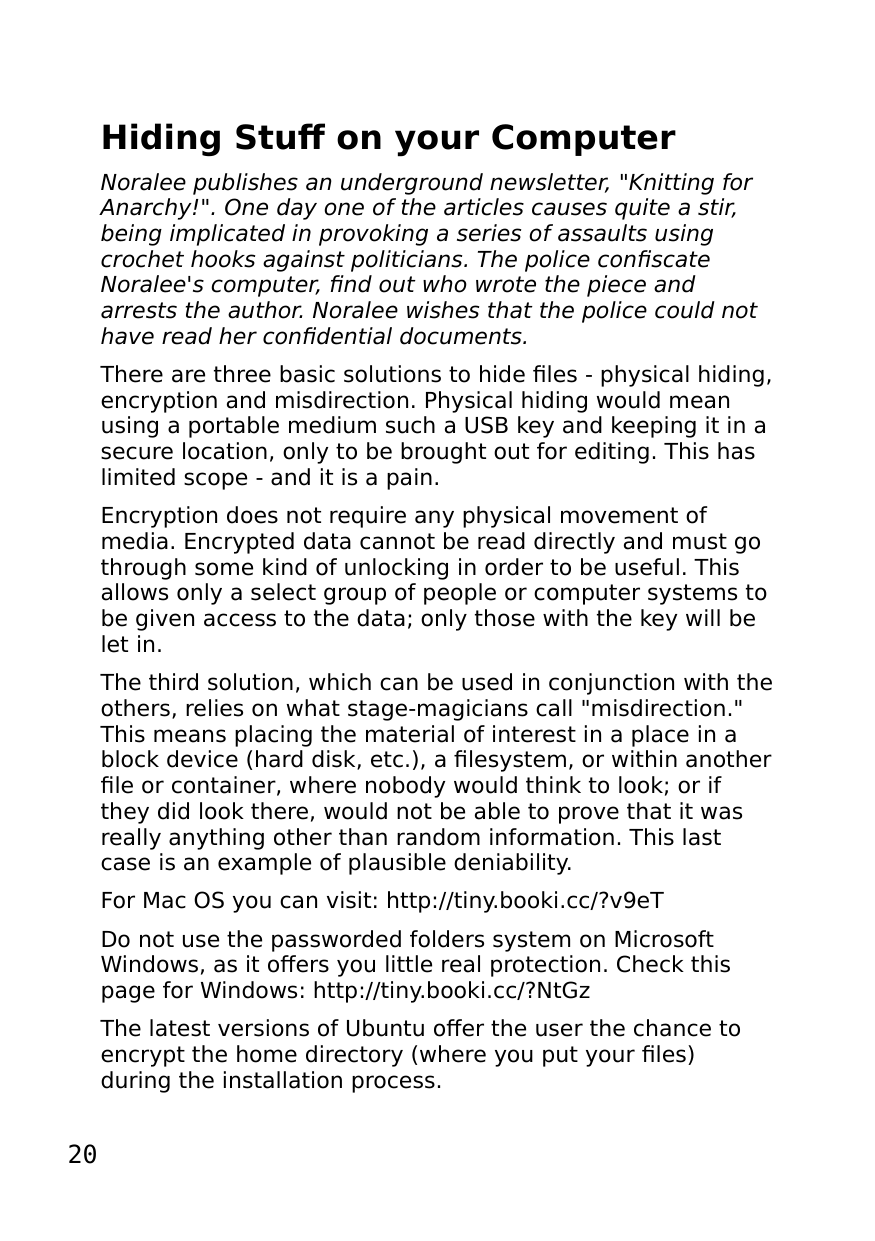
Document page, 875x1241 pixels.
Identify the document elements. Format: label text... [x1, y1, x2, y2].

text Encryption does not require any physical movement of media. Encrypted data cannot be read directly and must go through some kind of unlocking in order to be useful. This allows only a select group of people or computer systems to be given access to the data; only those with the key will be let in. [100, 503, 774, 657]
text Do not use the passworded folders system on Microsoft Windows, as it offers you little real protection. Check this page for Windows: http://tiny.booki.cc/?NtGz [100, 927, 774, 1004]
text For Mac OS you can visit: http://tiny.booki.cc/?v9eT [100, 888, 774, 914]
subtitle Hiding Stuff on your Computer [100, 118, 774, 157]
text There are three basic solutions to hide files - physical hiding, encryption and misdirection. Physical hiding would mean using a portable medium such a USB key and keeping it in a secure location, only to be brought out for editing. This has limited scope - and it is a pain. [100, 362, 774, 491]
text Noralee publishes an underground newsletter, "Knitting for Anarchy!". One day one of the articles causes quite a stir, being implicated in provoking a series of assaults using crochet hooks against politicians. The police confiscate Noralee's computer, find out who wrote the piece and arrests the author. Noralee wishes that the police could not have read her confidential documents. [100, 169, 774, 349]
text The latest versions of Ubuntu offer the user the chance to encrypt the home directory (where you put your files) during the installation process. [100, 1016, 774, 1094]
text The third solution, which can be used in conjunction with the others, relies on what stage-magicians call "misdirection." This means placing the material of interest in a place in a block device (hard disk, etc.), a filesystem, or within another file or container, where nobody would think to look; or if they did look there, would not be able to prove that it was really anything other than random information. This last case is an example of plausible deniability. [100, 670, 774, 876]
